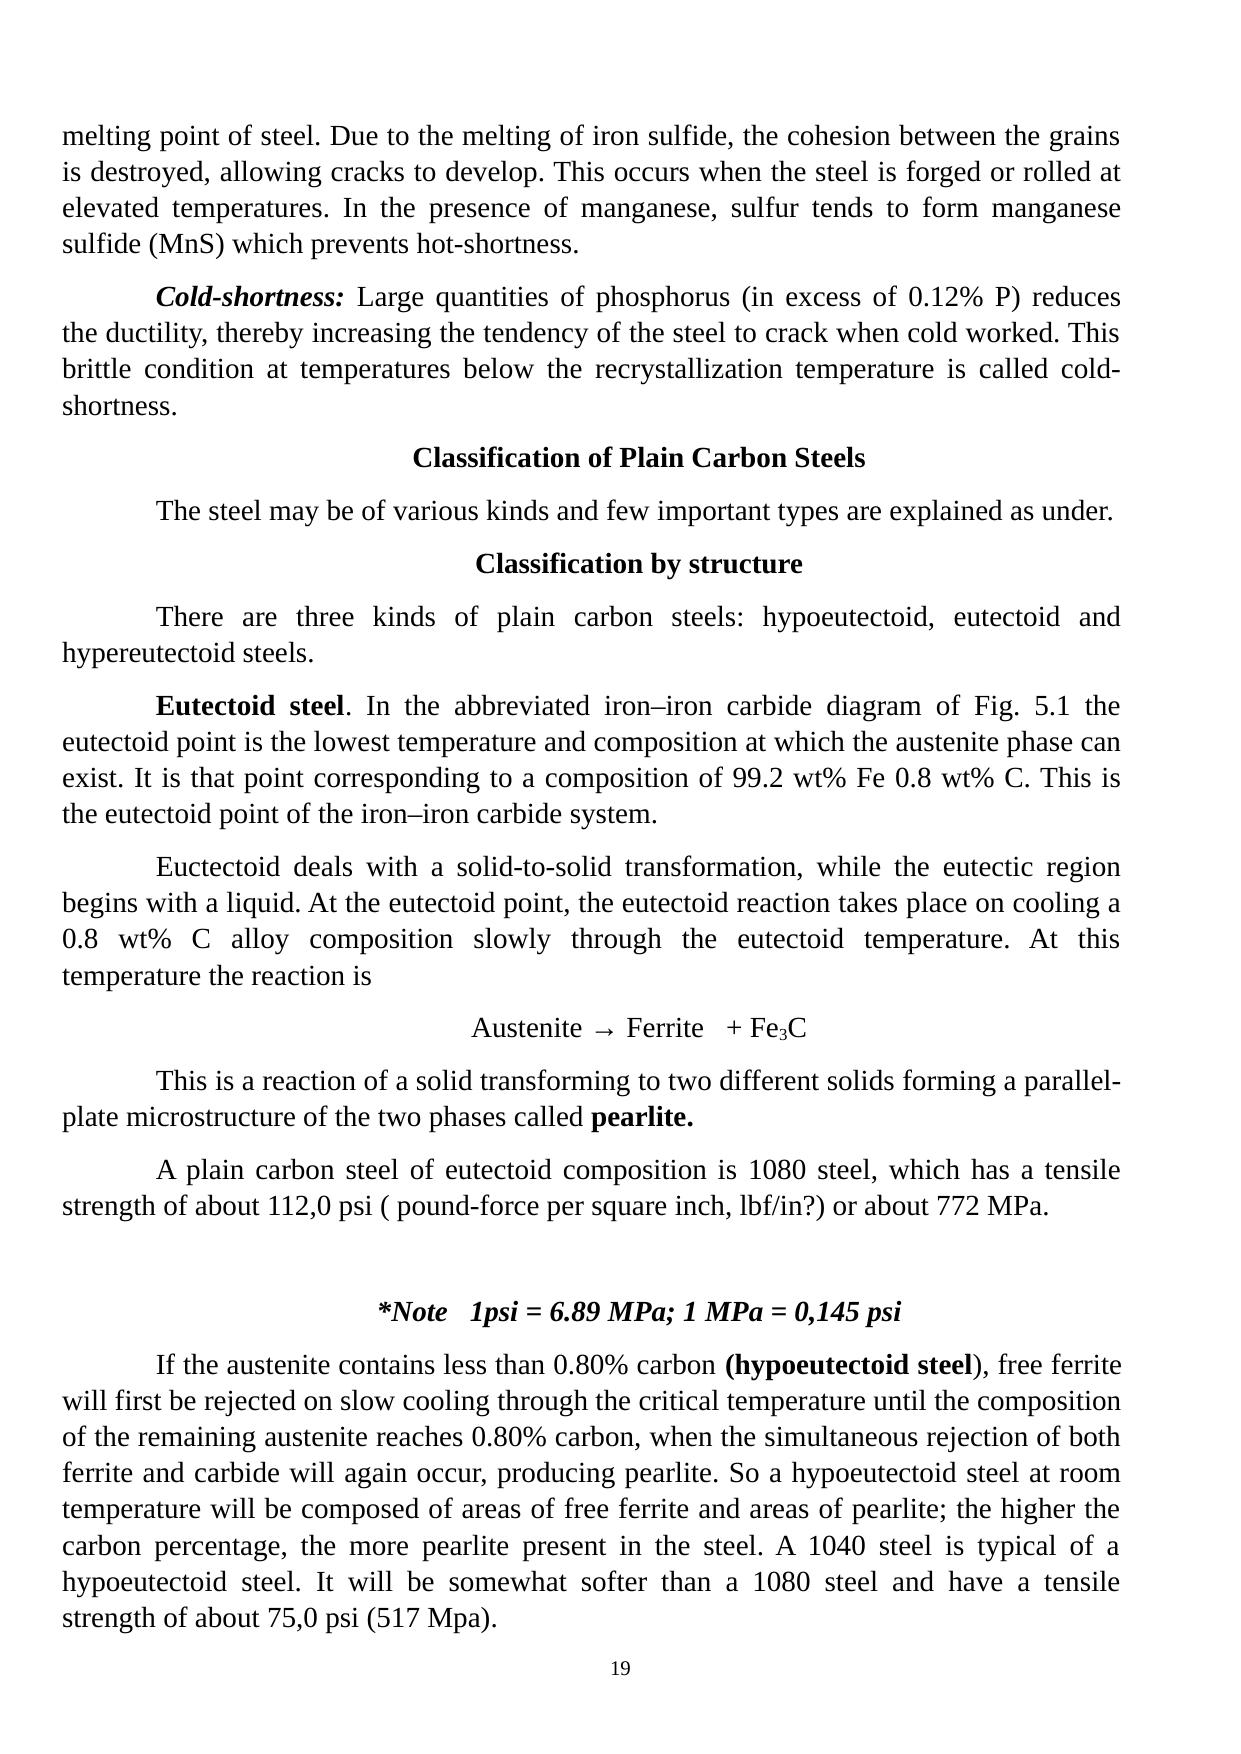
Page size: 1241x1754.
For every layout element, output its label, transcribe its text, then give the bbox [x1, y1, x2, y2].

text Euctectoid deals with a solid-to-solid transformation, while the eutectic region begins with a liquid. At the eutectoid point, the eutectoid reaction takes place on cooling a 0.8 wt% C alloy composition slowly through the eutectoid temperature. At this temperature the reaction is [62, 849, 1122, 991]
text Classification by structure [62, 546, 1122, 580]
text There are three kinds of plain carbon steels: hypoeutectoid, eutectoid and hypereutectoid steels. [62, 599, 1122, 669]
text *Note 1psi = 6.89 MPa; 1 MPa = 0,145 psi [62, 1294, 1122, 1328]
text This is a reaction of a solid transforming to two different solids forming a parallel-plate microstructure of the two phases called pearlite. [62, 1063, 1122, 1133]
text Austenite → Ferrite + Fe3C [62, 1011, 1122, 1044]
text Eutectoid steel. In the abbreviated iron–iron carbide diagram of Fig. 5.1 the eutectoid point is the lowest temperature and composition at which the austenite phase can exist. It is that point corresponding to a composition of 99.2 wt% Fe 0.8 wt% C. This is the eutectoid point of the iron–iron carbide system. [62, 688, 1122, 830]
text Classification of Plain Carbon Steels [62, 441, 1122, 474]
text A plain carbon steel of eutectoid composition is 1080 steel, which has a tensile strength of about 112,0 psi ( pound-force per square inch, lbf/in?) or about 772 MPa. [62, 1152, 1122, 1222]
text If the austenite contains less than 0.80% carbon (hypoeutectoid steel), free ferrite will first be rejected on slow cooling through the critical temperature until the composition of the remaining austenite reaches 0.80% carbon, when the simultaneous rejection of both ferrite and carbide will again occur, producing pearlite. So a hypoeutectoid steel at room temperature will be composed of areas of free ferrite and areas of pearlite; the higher the carbon percentage, the more pearlite present in the steel. A 1040 steel is typical of a hypoeutectoid steel. It will be somewhat softer than a 1080 steel and have a tensile strength of about 75,0 psi (517 Mpa). [62, 1347, 1122, 1633]
text Cold-shortness: Large quantities of phosphorus (in excess of 0.12% P) reduces the ductility, thereby increasing the tendency of the steel to crack when cold worked. This brittle condition at temperatures below the recrystallization temperature is called cold-shortness. [62, 279, 1122, 421]
text The steel may be of various kinds and few important types are explained as under. [62, 493, 1122, 527]
text melting point of steel. Due to the melting of iron sulfide, the cohesion between the grains is destroyed, allowing cracks to develop. This occurs when the steel is forged or rolled at elevated temperatures. In the presence of manganese, sulfur tends to form manganese sulfide (MnS) which prevents hot-shortness. [62, 118, 1122, 260]
